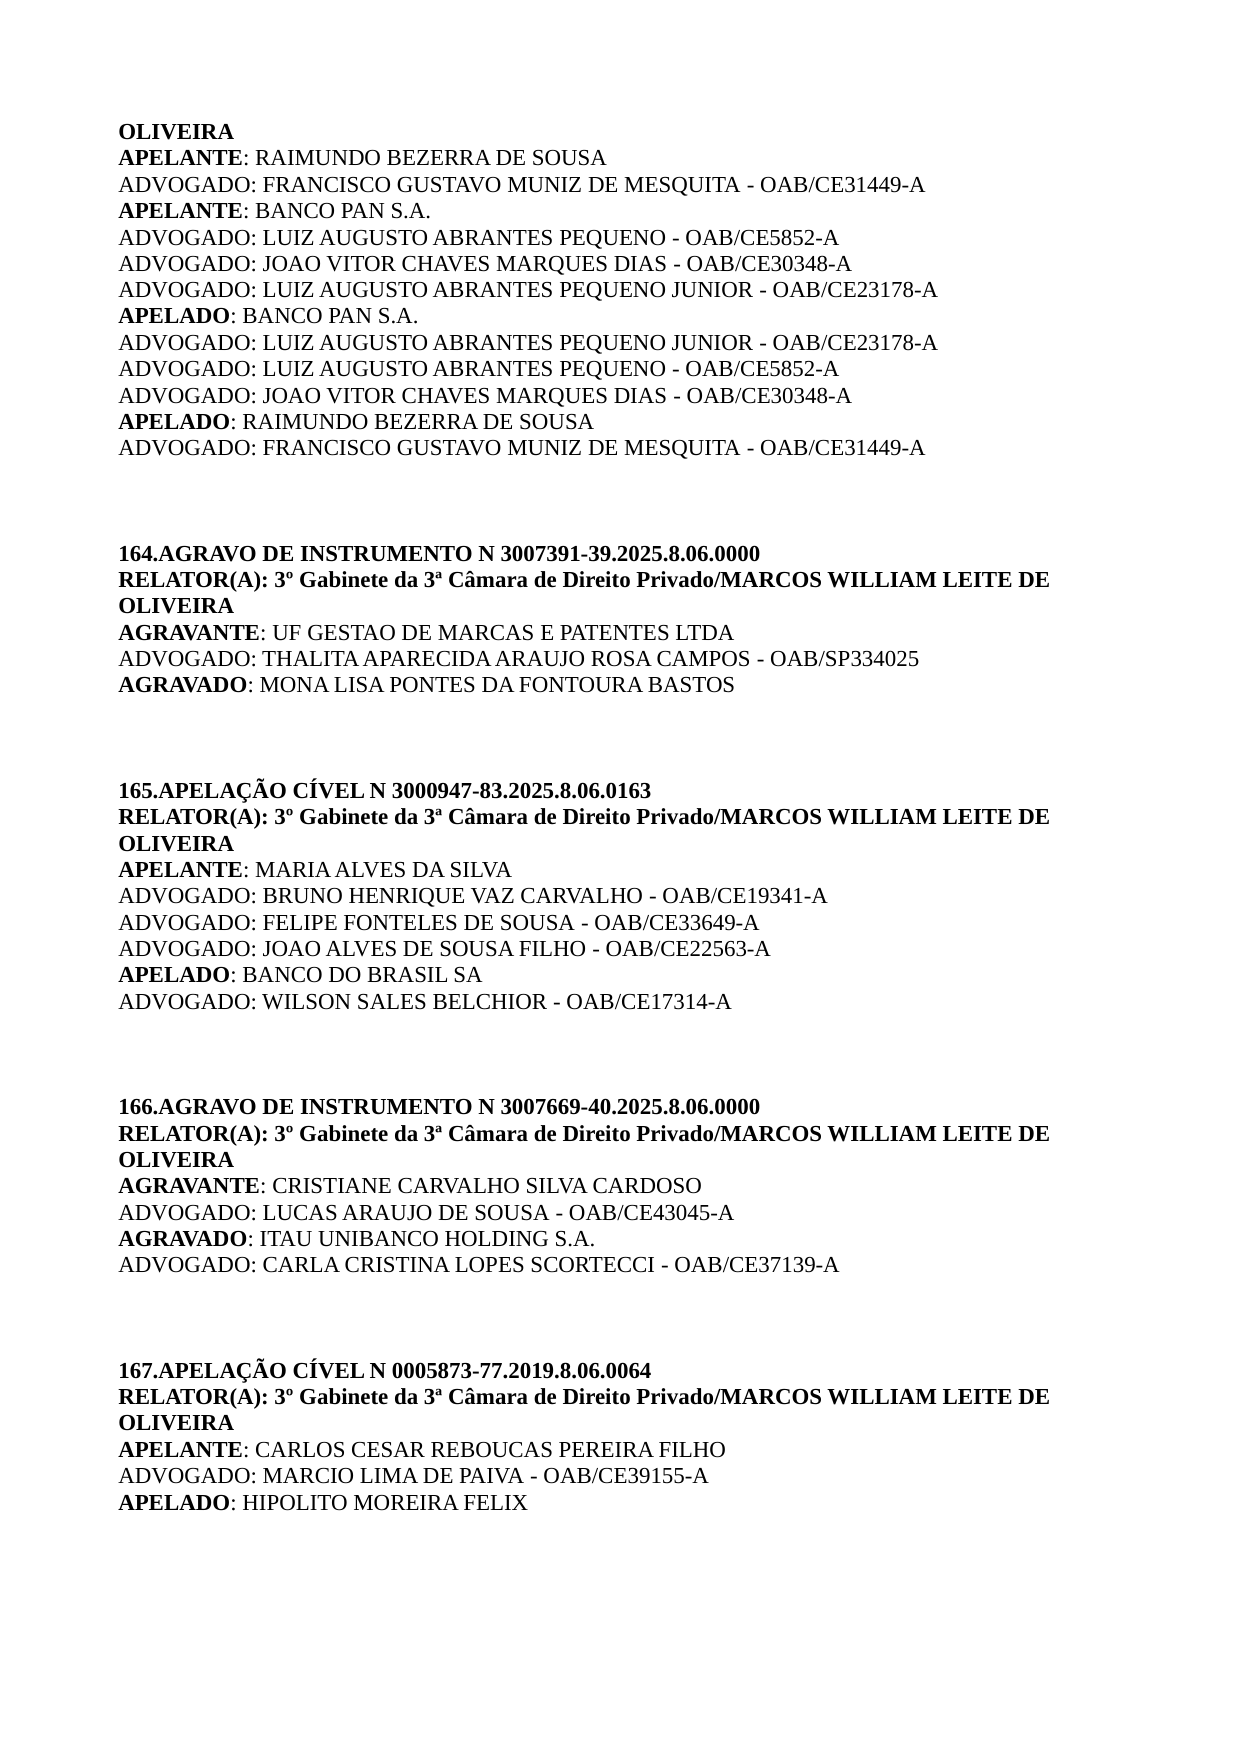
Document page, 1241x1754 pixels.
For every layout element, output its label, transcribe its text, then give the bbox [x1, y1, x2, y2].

text OLIVEIRA APELANTE: RAIMUNDO BEZERRA DE SOUSA ADVOGADO: FRANCISCO GUSTAVO MUNIZ DE MESQUITA - OAB/CE31449-A APELANTE: BANCO PAN S.A. ADVOGADO: LUIZ AUGUSTO ABRANTES PEQUENO - OAB/CE5852-A ADVOGADO: JOAO VITOR CHAVES MARQUES DIAS - OAB/CE30348-A ADVOGADO: LUIZ AUGUSTO ABRANTES PEQUENO JUNIOR - OAB/CE23178-A APELADO: BANCO PAN S.A. ADVOGADO: LUIZ AUGUSTO ABRANTES PEQUENO JUNIOR - OAB/CE23178-A ADVOGADO: LUIZ AUGUSTO ABRANTES PEQUENO - OAB/CE5852-A ADVOGADO: JOAO VITOR CHAVES MARQUES DIAS - OAB/CE30348-A APELADO: RAIMUNDO BEZERRA DE SOUSA ADVOGADO: FRANCISCO GUSTAVO MUNIZ DE MESQUITA - OAB/CE31449-A 164.AGRAVO DE INSTRUMENTO N 3007391-39.2025.8.06.0000 RELATOR(A): 3º Gabinete da 3ª Câmara de Direito Privado/MARCOS WILLIAM LEITE DE OLIVEIRA AGRAVANTE: UF GESTAO DE MARCAS E PATENTES LTDA ADVOGADO: THALITA APARECIDA ARAUJO ROSA CAMPOS - OAB/SP334025 AGRAVADO: MONA LISA PONTES DA FONTOURA BASTOS 165.APELAÇÃO CÍVEL N 3000947-83.2025.8.06.0163 RELATOR(A): 3º Gabinete da 3ª Câmara de Direito Privado/MARCOS WILLIAM LEITE DE OLIVEIRA APELANTE: MARIA ALVES DA SILVA ADVOGADO: BRUNO HENRIQUE VAZ CARVALHO - OAB/CE19341-A ADVOGADO: FELIPE FONTELES DE SOUSA - OAB/CE33649-A ADVOGADO: JOAO ALVES DE SOUSA FILHO - OAB/CE22563-A APELADO: BANCO DO BRASIL SA ADVOGADO: WILSON SALES BELCHIOR - OAB/CE17314-A 166.AGRAVO DE INSTRUMENTO N 3007669-40.2025.8.06.0000 RELATOR(A): 3º Gabinete da 3ª Câmara de Direito Privado/MARCOS WILLIAM LEITE DE OLIVEIRA AGRAVANTE: CRISTIANE CARVALHO SILVA CARDOSO ADVOGADO: LUCAS ARAUJO DE SOUSA - OAB/CE43045-A AGRAVADO: ITAU UNIBANCO HOLDING S.A. ADVOGADO: CARLA CRISTINA LOPES SCORTECCI - OAB/CE37139-A 167.APELAÇÃO CÍVEL N 0005873-77.2019.8.06.0064 RELATOR(A): 3º Gabinete da 3ª Câmara de Direito Privado/MARCOS WILLIAM LEITE DE OLIVEIRA APELANTE: CARLOS CESAR REBOUCAS PEREIRA FILHO ADVOGADO: MARCIO LIMA DE PAIVA - OAB/CE39155-A APELADO: HIPOLITO MOREIRA FELIX [118, 118, 1122, 1570]
